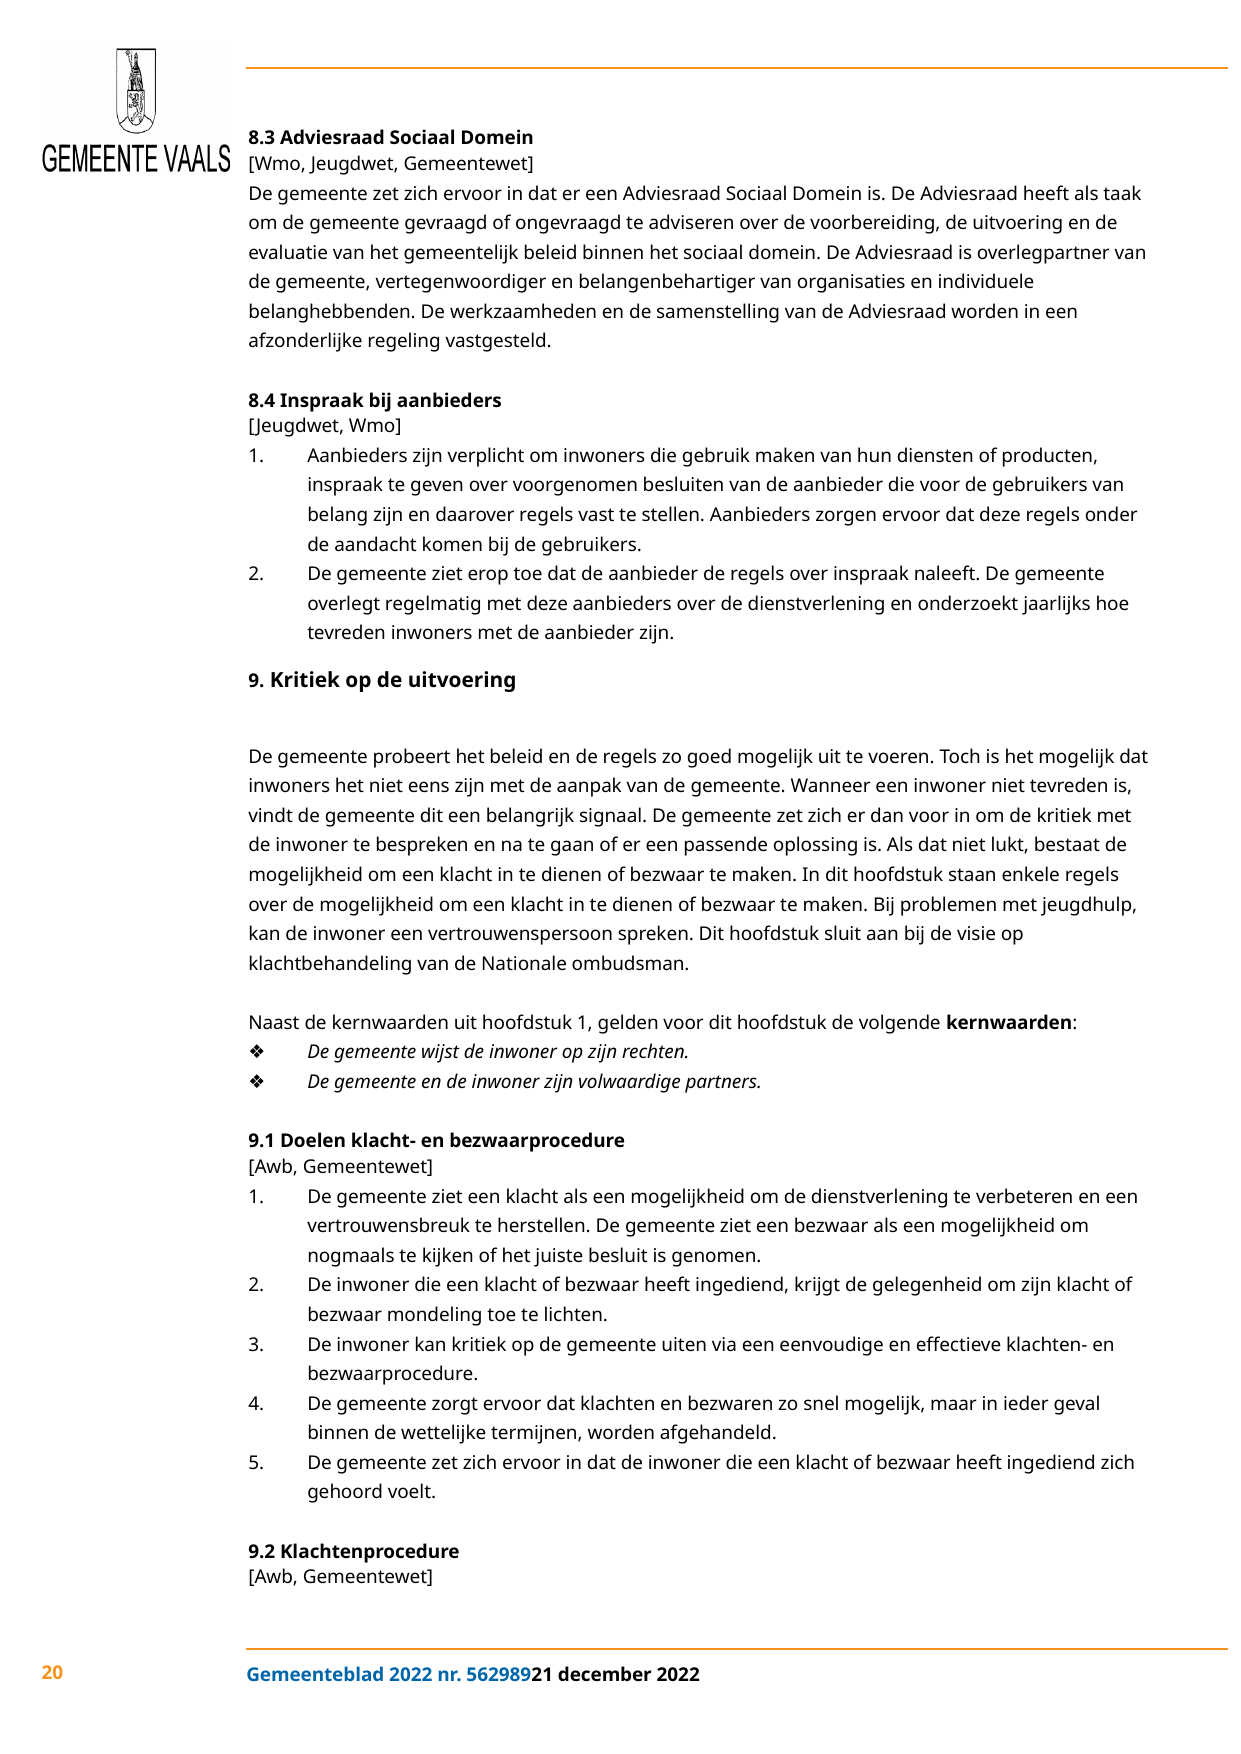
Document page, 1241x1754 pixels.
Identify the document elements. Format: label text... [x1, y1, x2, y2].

list De gemeente ziet erop toe dat de aanbieder de regels over inspraak naleeft. De gemeente overlegt regelmatig met deze aanbieders over de dienstverlening en onderzoekt jaarlijks hoe tevreden inwoners met de aanbieder zijn. [248, 560, 1152, 645]
list De gemeente zet zich ervoor in dat de inwoner die een klacht of bezwaar heeft ingediend zich gehoord voelt. [248, 1449, 1152, 1504]
list De inwoner die een klacht of bezwaar heeft ingediend, krijgt de gelegenheid om zijn klacht of bezwaar mondeling toe te lichten. [248, 1272, 1152, 1327]
text De gemeente probeert het beleid en de regels zo goed mogelijk uit te voeren. Toch is het mogelijk dat inwoners het niet eens zijn met de aanpak van de gemeente. Wanneer een inwoner niet tevreden is, vindt de gemeente dit een belangrijk signaal. De gemeente zet zich er dan voor in om de kritiek met de inwoner te bespreken en na te gaan of er een passende oplossing is. Als dat niet lukt, bestaat de mogelijkheid om een klacht in te dienen of bezwaar te maken. In dit hoofdstuk staan enkele regels over de mogelijkheid om een klacht in te dienen of bezwaar te maken. Bij problemen met jeugdhulp, kan de inwoner een vertrouwenspersoon spreken. Dit hoofdstuk sluit aan bij de visie op klachtbehandeling van de Nationale ombudsman. [248, 743, 1152, 976]
text [Awb, Gemeentewet] [248, 1153, 1152, 1179]
list Aanbieders zijn verplicht om inwoners die gebruik maken van hun diensten of producten, inspraak te geven over voorgenomen besluiten van de aanbieder die voor de gebruikers van belang zijn en daarover regels vast te stellen. Aanbieders zorgen ervoor dat deze regels onder de aandacht komen bij de gebruikers. [248, 442, 1152, 557]
text Naast de kernwaarden uit hoofdstuk 1, gelden voor dit hoofdstuk de volgende kernwaarden: [248, 1009, 1152, 1035]
text [Jeugdwet, Wmo] [248, 412, 1152, 438]
text De gemeente zet zich ervoor in dat er een Adviesraad Sociaal Domein is. De Adviesraad heeft als taak om de gemeente gevraagd of ongevraagd te adviseren over de voorbereiding, de uitvoering en de evaluatie van het gemeentelijk beleid binnen het sociaal domein. De Adviesraad is overlegpartner van de gemeente, vertegenwoordiger en belangenbehartiger van organisaties en individuele belanghebbenden. De werkzaamheden en de samenstelling van de Adviesraad worden in een afzonderlijke regeling vastgesteld. [248, 180, 1152, 353]
text 9.2 Klachtenprocedure [248, 1538, 1152, 1563]
text 8.4 Inspraak bij aanbieders [248, 387, 1152, 412]
list De gemeente zorgt ervoor dat klachten en bezwaren zo snel mogelijk, maar in ieder geval binnen de wettelijke termijnen, worden afgehandeld. [248, 1390, 1152, 1445]
text [Awb, Gemeentewet] [248, 1563, 1152, 1589]
list De gemeente wijst de inwoner op zijn rechten. [248, 1039, 1152, 1064]
text [Wmo, Jeugdwet, Gemeentewet] [248, 150, 1152, 176]
list De gemeente ziet een klacht als een mogelijkheid om de dienstverlening te verbeteren en een vertrouwensbreuk te herstellen. De gemeente ziet een bezwaar als een mogelijkheid om nogmaals te kijken of het juiste besluit is genomen. [248, 1183, 1152, 1268]
list De gemeente en de inwoner zijn volwaardige partners. [248, 1068, 1152, 1094]
text 9. Kritiek op de uitvoering [248, 665, 1152, 694]
text 9.1 Doelen klacht- en bezwaarprocedure [248, 1127, 1152, 1153]
picture [41, 47, 231, 172]
list De inwoner kan kritiek op de gemeente uiten via een eenvoudige en effectieve klachten- en bezwaarprocedure. [248, 1331, 1152, 1386]
text 8.3 Adviesraad Sociaal Domein [248, 124, 1152, 150]
